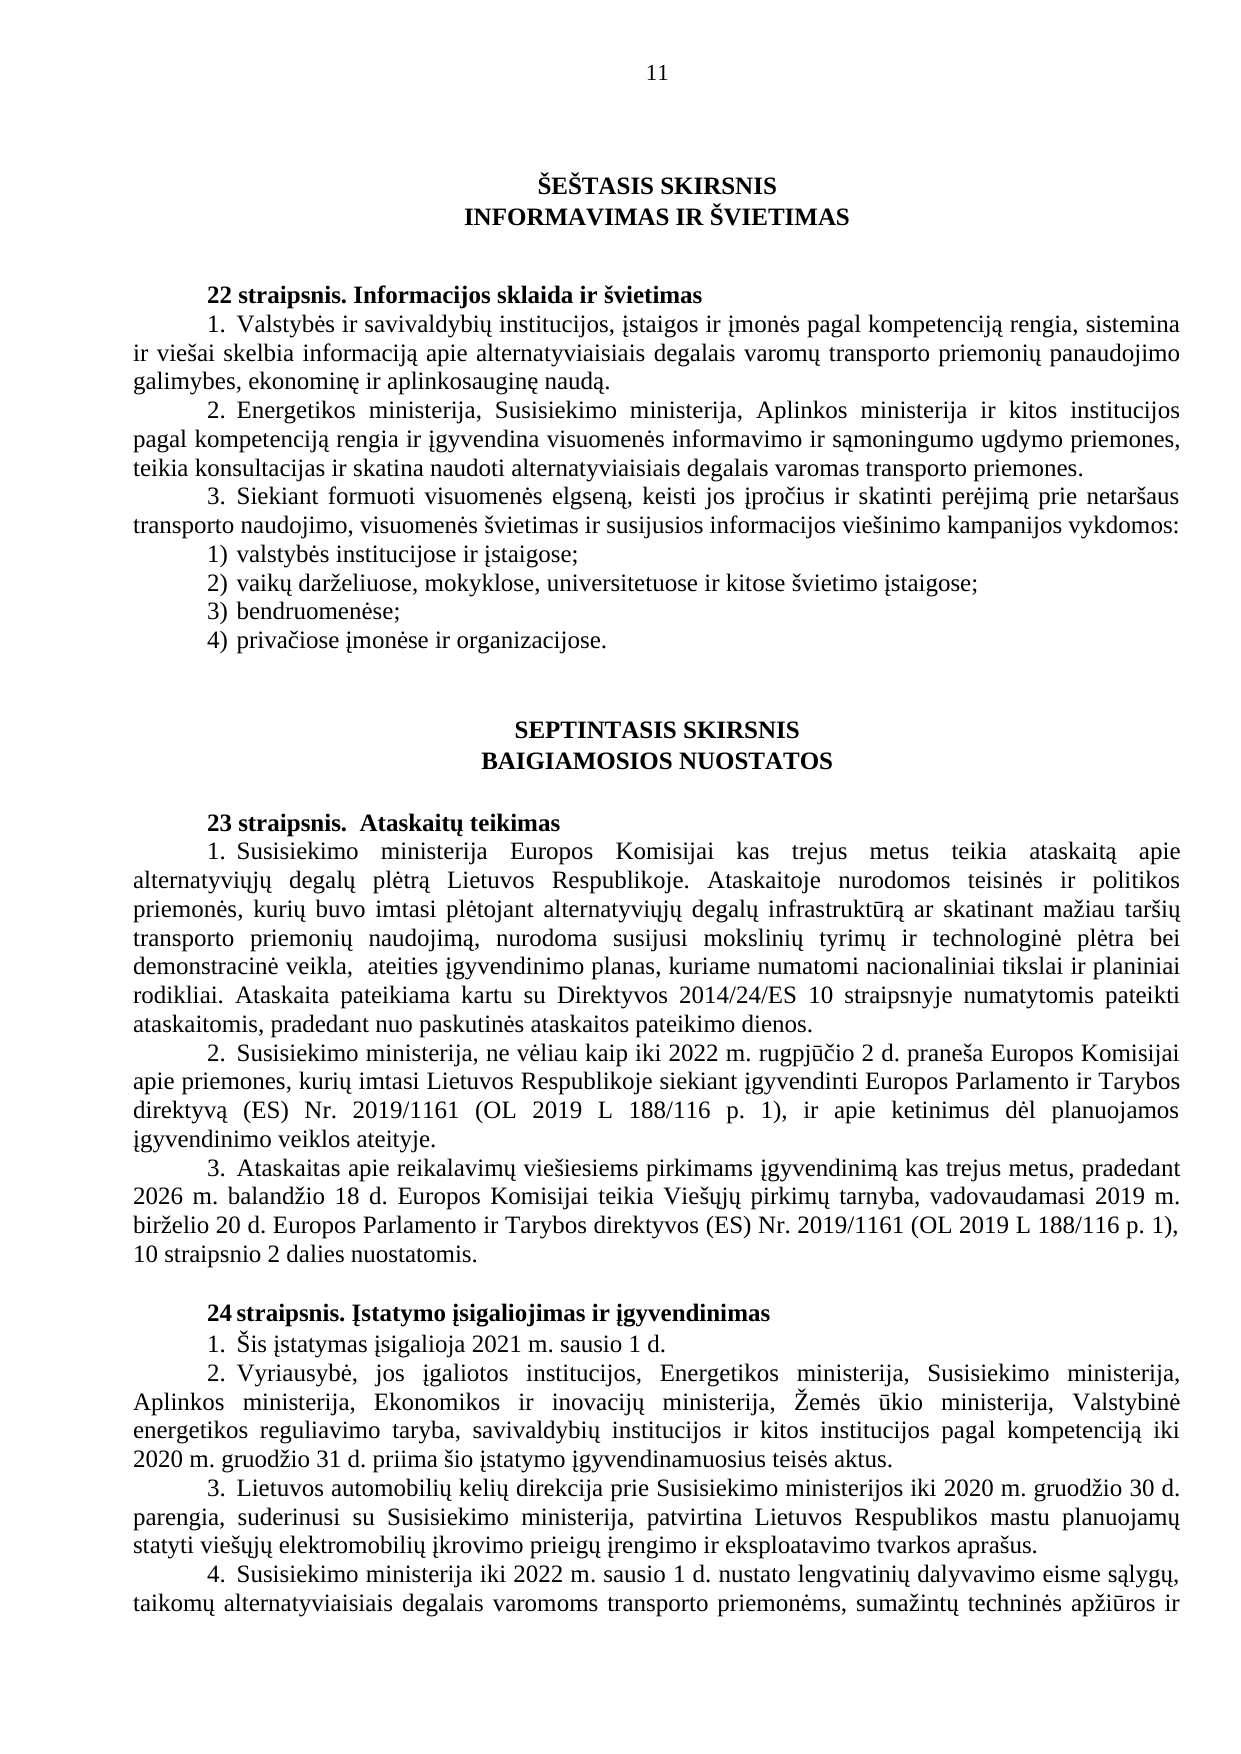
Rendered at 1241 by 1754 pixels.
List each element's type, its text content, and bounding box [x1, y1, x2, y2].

text 2. Energetikos ministerija, Susisiekimo ministerija, Aplinkos ministerija ir kitos institucijos pagal kompetenciją rengia ir įgyvendina visuomenės informavimo ir sąmoningumo ugdymo priemones, teikia konsultacijas ir skatina naudoti alternatyviaisiais degalais varomas transporto priemones. [133, 395, 1181, 481]
text 1. Valstybės ir savivaldybių institucijos, įstaigos ir įmonės pagal kompetenciją rengia, sistemina ir viešai skelbia informaciją apie alternatyviaisiais degalais varomų transporto priemonių panaudojimo galimybes, ekonominę ir aplinkosauginę naudą. [133, 309, 1181, 395]
text ŠEŠTASIS SKIRSNIS [133, 171, 1181, 200]
text BAIGIAMOSIOS NUOSTATOS [133, 746, 1181, 775]
text 24 straipsnis. Įstatymo įsigaliojimas ir įgyvendinimas [207, 1298, 1181, 1327]
text 3. Lietuvos automobilių kelių direkcija prie Susisiekimo ministerijos iki 2020 m. gruodžio 30 d. parengia, suderinusi su Susisiekimo ministerija, patvirtina Lietuvos Respublikos mastu planuojamų statyti viešųjų elektromobilių įkrovimo prieigų įrengimo ir eksploatavimo tvarkos aprašus. [133, 1473, 1181, 1559]
text 1. Susisiekimo ministerija Europos Komisijai kas trejus metus teikia ataskaitą apie alternatyviųjų degalų plėtrą Lietuvos Respublikoje. Ataskaitoje nurodomos teisinės ir politikos priemonės, kurių buvo imtasi plėtojant alternatyviųjų degalų infrastruktūrą ar skatinant mažiau taršių transporto priemonių naudojimą, nurodoma susijusi mokslinių tyrimų ir technologinė plėtra bei demonstracinė veikla, ateities įgyvendinimo planas, kuriame numatomi nacionaliniai tikslai ir planiniai rodikliai. Ataskaita pateikiama kartu su Direktyvos 2014/24/ES 10 straipsnyje numatytomis pateikti ataskaitomis, pradedant nuo paskutinės ataskaitos pateikimo dienos. [133, 836, 1181, 1038]
text 4. Susisiekimo ministerija iki 2022 m. sausio 1 d. nustato lengvatinių dalyvavimo eisme sąlygų, taikomų alternatyviaisiais degalais varomoms transporto priemonėms, sumažintų techninės apžiūros ir [133, 1559, 1181, 1617]
text 22 straipsnis. Informacijos sklaida ir švietimas [133, 280, 1181, 309]
text 23 straipsnis. Ataskaitų teikimas [133, 808, 1181, 836]
text SEPTINTASIS SKIRSNIS [133, 715, 1181, 744]
text 2. Vyriausybė, jos įgaliotos institucijos, Energetikos ministerija, Susisiekimo ministerija, Aplinkos ministerija, Ekonomikos ir inovacijų ministerija, Žemės ūkio ministerija, Valstybinė energetikos reguliavimo taryba, savivaldybių institucijos ir kitos institucijos pagal kompetenciją iki 2020 m. gruodžio 31 d. priima šio įstatymo įgyvendinamuosius teisės aktus. [133, 1358, 1181, 1473]
text 3. Siekiant formuoti visuomenės elgseną, keisti jos įpročius ir skatinti perėjimą prie netaršaus transporto naudojimo, visuomenės švietimas ir susijusios informacijos viešinimo kampanijos vykdomos: [133, 481, 1181, 539]
text 2) vaikų darželiuose, mokyklose, universitetuose ir kitose švietimo įstaigose; [133, 568, 1181, 596]
text 1) valstybės institucijose ir įstaigose; [133, 539, 1181, 568]
text 4) privačiose įmonėse ir organizacijose. [133, 625, 1181, 654]
text 3) bendruomenėse; [133, 596, 1181, 625]
text 2. Susisiekimo ministerija, ne vėliau kaip iki 2022 m. rugpjūčio 2 d. praneša Europos Komisijai apie priemones, kurių imtasi Lietuvos Respublikoje siekiant įgyvendinti Europos Parlamento ir Tarybos direktyvą (ES) Nr. 2019/1161 (OL 2019 L 188/116 p. 1), ir apie ketinimus dėl planuojamos įgyvendinimo veiklos ateityje. [133, 1038, 1181, 1153]
text INFORMAVIMAS IR ŠVIETIMAS [133, 202, 1181, 231]
text 3. Ataskaitas apie reikalavimų viešiesiems pirkimams įgyvendinimą kas trejus metus, pradedant 2026 m. balandžio 18 d. Europos Komisijai teikia Viešųjų pirkimų tarnyba, vadovaudamasi 2019 m. birželio 20 d. Europos Parlamento ir Tarybos direktyvos (ES) Nr. 2019/1161 (OL 2019 L 188/116 p. 1), 10 straipsnio 2 dalies nuostatomis. [133, 1153, 1181, 1268]
text 1. Šis įstatymas įsigalioja 2021 m. sausio 1 d. [133, 1329, 1181, 1358]
